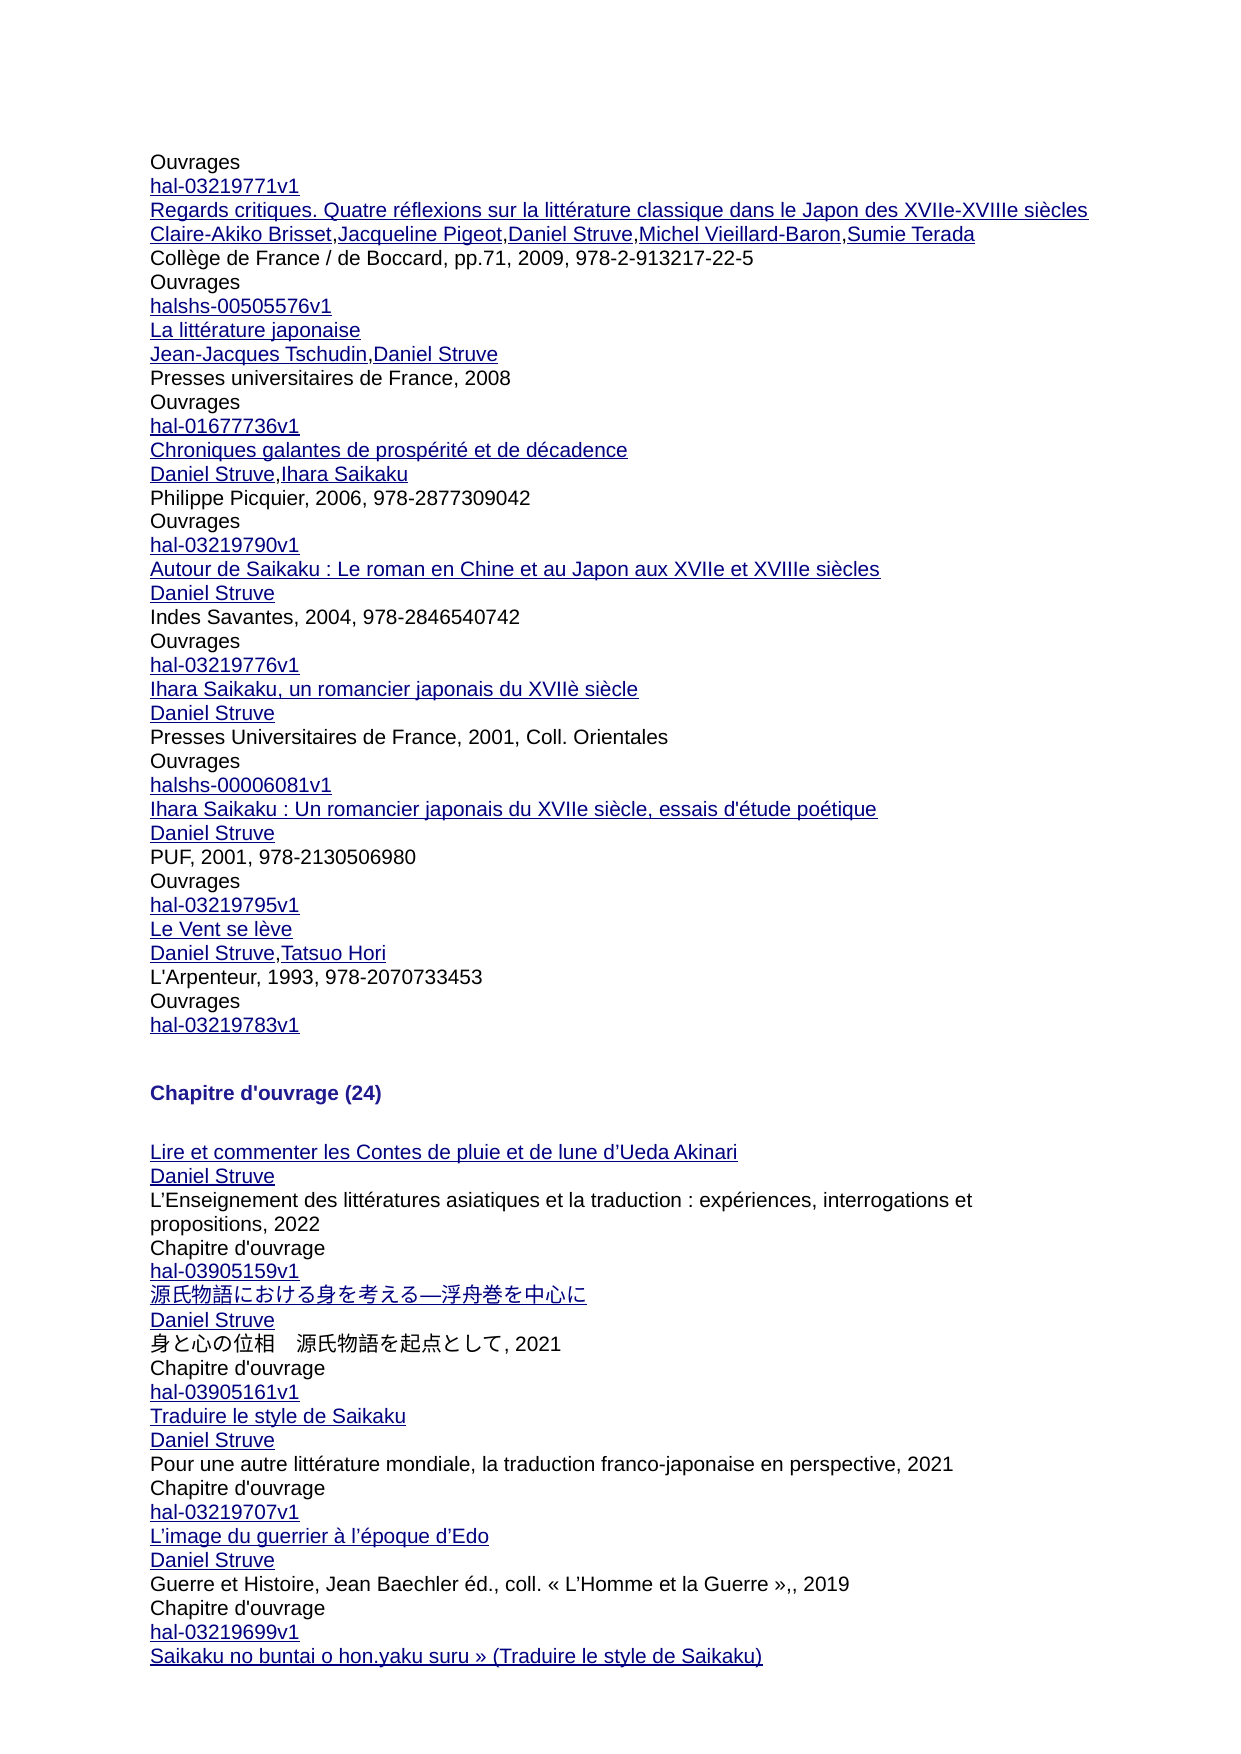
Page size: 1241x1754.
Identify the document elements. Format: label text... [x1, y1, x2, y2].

table_cell Traduire le style de Saikaku Daniel Struve Pour une autre littérature mondiale, la traduction franco-japonaise en perspective, 2021 Chapitre d'ouvrage hal-03219707v1 [150, 1404, 1090, 1524]
table_cell Ihara Saikaku : Un romancier japonais du XVIIe siècle, essais d'étude poétique Daniel Struve PUF, 2001, 978-2130506980 Ouvrages hal-03219795v1 [150, 797, 1090, 917]
table_cell L’image du guerrier à l’époque d’Edo Daniel Struve Guerre et Histoire, Jean Baechler éd., coll. « L’Homme et la Guerre »,, 2019 Chapitre d'ouvrage hal-03219699v1 [150, 1524, 1090, 1643]
table_cell Autour de Saikaku : Le roman en Chine et au Japon aux XVIIe et XVIIIe siècles Daniel Struve Indes Savantes, 2004, 978-2846540742 Ouvrages hal-03219776v1 [150, 557, 1090, 677]
table_cell Ihara Saikaku, un romancier japonais du XVIIè siècle Daniel Struve Presses Universitaires de France, 2001, Coll. Orientales Ouvrages halshs-00006081v1 [150, 677, 1090, 797]
table_cell Saikaku no buntai o hon.yaku suru » (Traduire le style de Saikaku) [150, 1644, 1090, 1667]
table_cell 源氏物語における身を考える―浮舟巻を中心に Daniel Struve 身と心の位相 源氏物語を起点として, 2021 Chapitre d'ouvrage hal-03905161v1 [150, 1283, 1090, 1404]
table_header Lire et commenter les Contes de pluie et de lune d’Ueda Akinari Daniel Struve L’Enseignement des littératures asiatiques et la traduction : expériences, interrogations et propositions, 2022 Chapitre d'ouvrage hal-03905159v1 [150, 1140, 1090, 1283]
table_cell Regards critiques. Quatre réflexions sur la littérature classique dans le Japon des XVIIe-XVIIIe siècles Claire-Akiko Brisset,Jacqueline Pigeot,Daniel Struve,Michel Vieillard-Baron,Sumie Terada Collège de France / de Boccard, pp.71, 2009, 978-2-913217-22-5 Ouvrages halshs-00505576v1 [150, 198, 1090, 318]
table_cell La littérature japonaise Jean-Jacques Tschudin,Daniel Struve Presses universitaires de France, 2008 Ouvrages hal-01677736v1 [150, 318, 1090, 437]
table_cell Chroniques galantes de prospérité et de décadence Daniel Struve,Ihara Saikaku Philippe Picquier, 2006, 978-2877309042 Ouvrages hal-03219790v1 [150, 438, 1090, 557]
table_cell Ouvrages hal-03219771v1 [150, 150, 1090, 198]
table_cell Le Vent se lève Daniel Struve,Tatsuo Hori L'Arpenteur, 1993, 978-2070733453 Ouvrages hal-03219783v1 [150, 917, 1090, 1036]
subtitle Chapitre d'ouvrage (24) [150, 1081, 1090, 1105]
